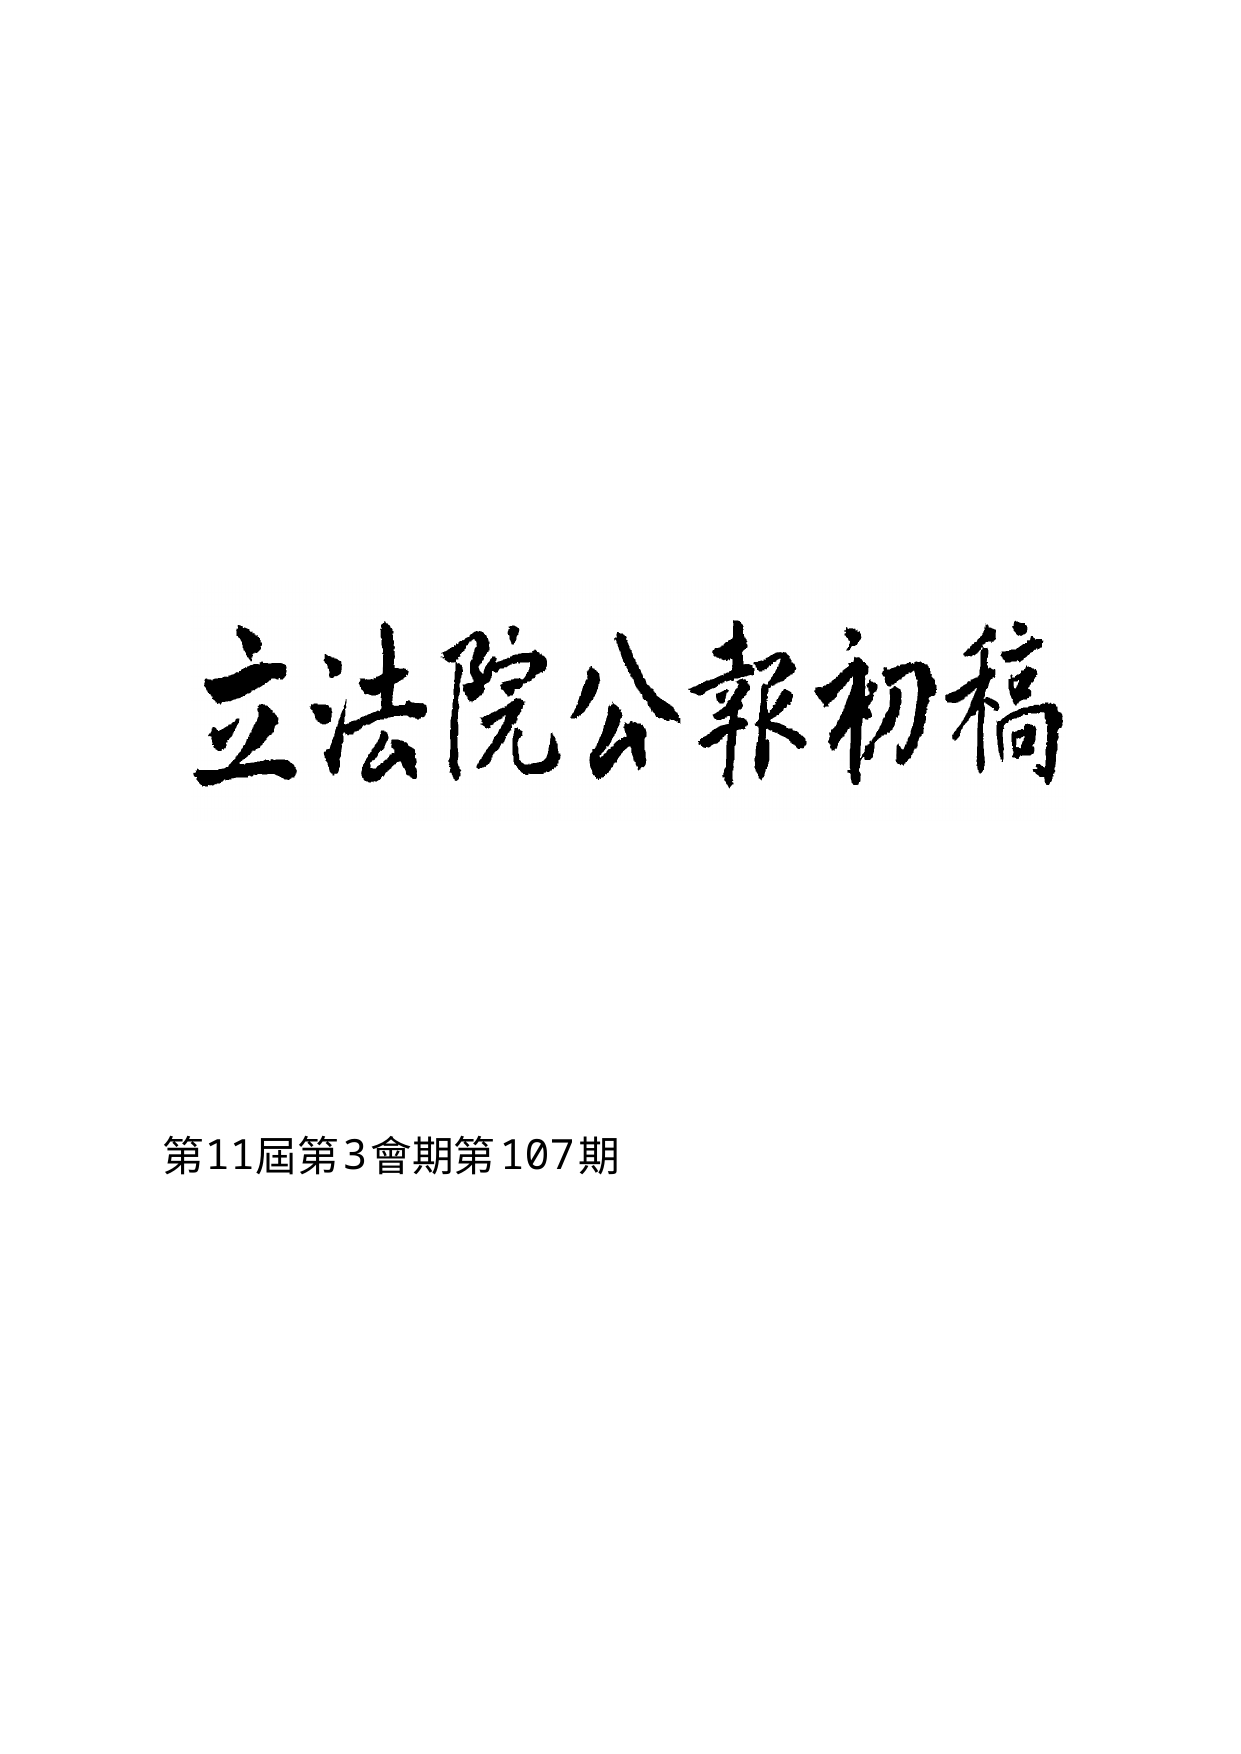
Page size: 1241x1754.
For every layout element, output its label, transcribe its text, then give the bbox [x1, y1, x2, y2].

table_header [151, 406, 1098, 902]
table_header 第11屆第3會期第107期 [151, 1089, 637, 1234]
